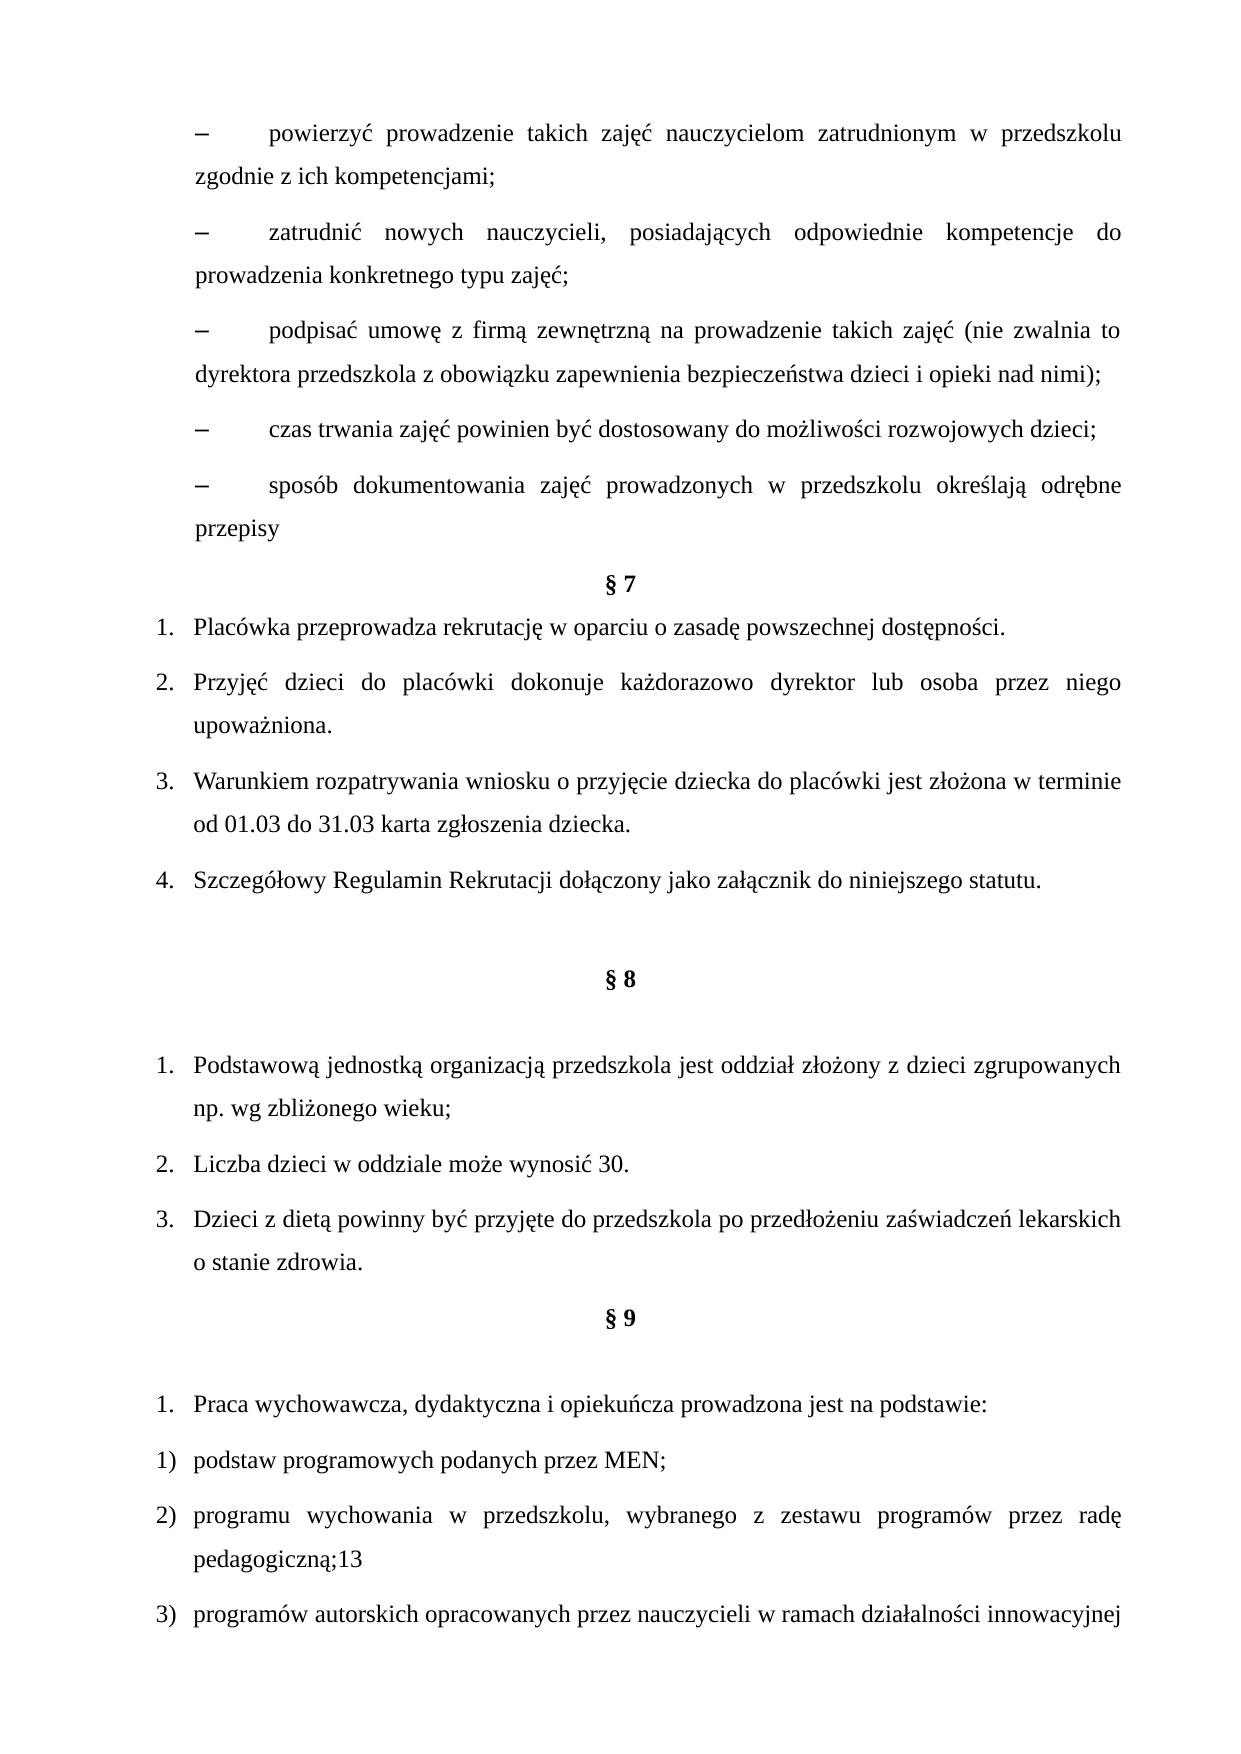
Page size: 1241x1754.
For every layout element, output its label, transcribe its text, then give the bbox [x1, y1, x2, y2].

list Dzieci z dietą powinny być przyjęte do przedszkola po przedłożeniu zaświadczeń lekarskich o stanie zdrowia. [156, 1204, 1122, 1276]
list czas trwania zajęć powinien być dostosowany do możliwości rozwojowych dzieci; [195, 414, 1122, 443]
list programów autorskich opracowanych przez nauczycieli w ramach działalności innowacyjnej [156, 1599, 1122, 1628]
list Praca wychowawcza, dydaktyczna i opiekuńcza prowadzona jest na podstawie: [156, 1389, 1122, 1418]
list Liczba dzieci w oddziale może wynosić 30. [156, 1149, 1122, 1177]
list sposób dokumentowania zajęć prowadzonych w przedszkolu określają odrębne przepisy [195, 470, 1122, 542]
list programu wychowania w przedszkolu, wybranego z zestawu programów przez radę pedagogiczną;13 [156, 1501, 1122, 1572]
list Warunkiem rozpatrywania wniosku o przyjęcie dziecka do placówki jest złożona w terminie od 01.03 do 31.03 karta zgłoszenia dziecka. [156, 766, 1122, 838]
list podstaw programowych podanych przez MEN; [156, 1445, 1122, 1474]
list podpisać umowę z firmą zewnętrzną na prowadzenie takich zajęć (nie zwalnia to dyrektora przedszkola z obowiązku zapewnienia bezpieczeństwa dzieci i opieki nad nimi); [195, 316, 1122, 387]
text § 8 [118, 964, 1122, 992]
list zatrudnić nowych nauczycieli, posiadających odpowiednie kompetencje do prowadzenia konkretnego typu zajęć; [195, 217, 1122, 289]
text § 9 [118, 1303, 1122, 1332]
text § 7 [118, 569, 1122, 597]
list Szczegółowy Regulamin Rekrutacji dołączony jako załącznik do niniejszego statutu. [156, 865, 1122, 894]
list Placówka przeprowadza rekrutację w oparciu o zasadę powszechnej dostępności. [156, 612, 1122, 641]
list Podstawową jednostką organizacją przedszkola jest oddział złożony z dzieci zgrupowanych np. wg zbliżonego wieku; [156, 1050, 1122, 1122]
list Przyjęć dzieci do placówki dokonuje każdorazowo dyrektor lub osoba przez niego upoważniona. [156, 667, 1122, 739]
list powierzyć prowadzenie takich zajęć nauczycielom zatrudnionym w przedszkolu zgodnie z ich kompetencjami; [195, 118, 1122, 190]
